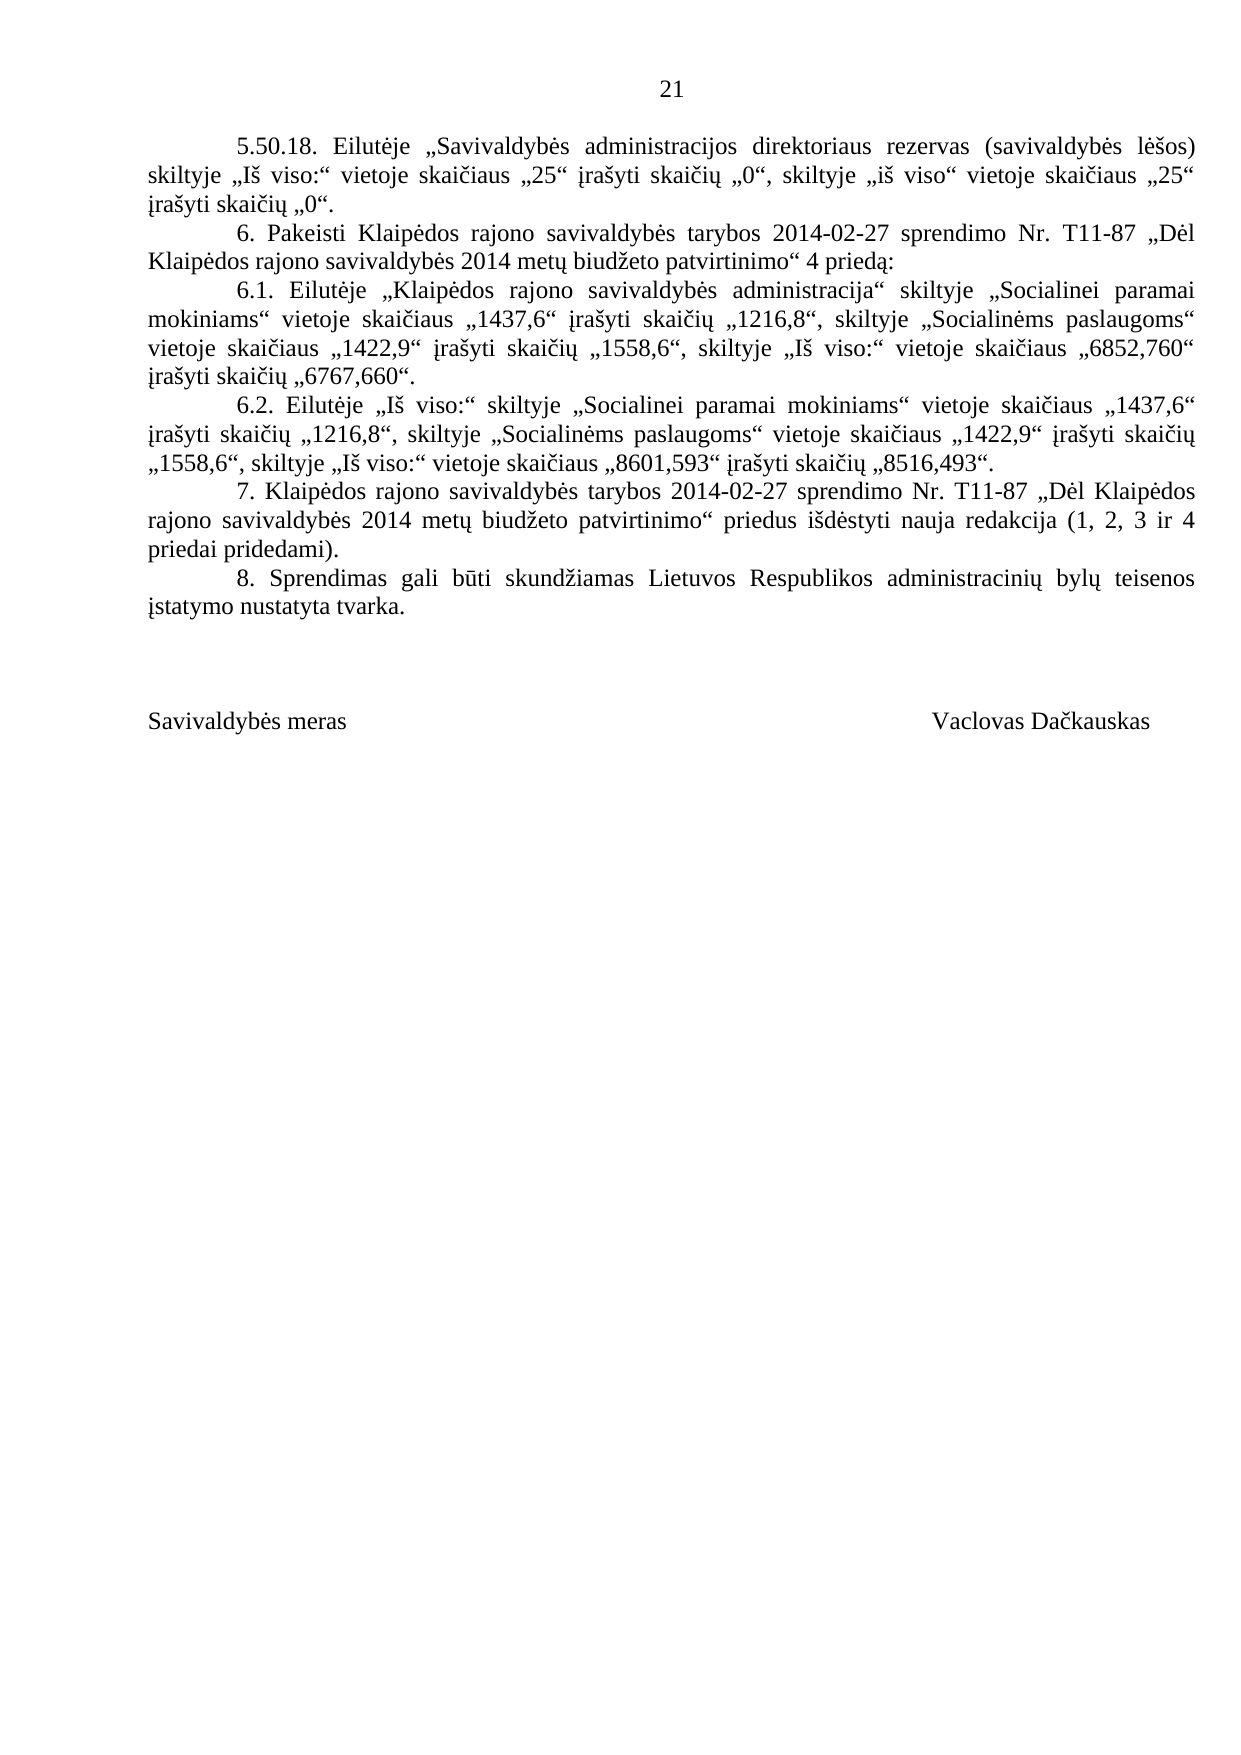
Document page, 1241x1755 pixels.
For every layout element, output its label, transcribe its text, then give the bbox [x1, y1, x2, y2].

text 8. Sprendimas gali būti skundžiamas Lietuvos Respublikos administracinių bylų teisenos įstatymo nustatyta tvarka. [148, 563, 1196, 620]
text 7. Klaipėdos rajono savivaldybės tarybos 2014-02-27 sprendimo Nr. T11-87 „Dėl Klaipėdos rajono savivaldybės 2014 metų biudžeto patvirtinimo“ priedus išdėstyti nauja redakcija (1, 2, 3 ir 4 priedai pridedami). [148, 476, 1196, 563]
text 6.2. Eilutėje „Iš viso:“ skiltyje „Socialinei paramai mokiniams“ vietoje skaičiaus „1437,6“ įrašyti skaičių „1216,8“, skiltyje „Socialinėms paslaugoms“ vietoje skaičiaus „1422,9“ įrašyti skaičių „1558,6“, skiltyje „Iš viso:“ vietoje skaičiaus „8601,593“ įrašyti skaičių „8516,493“. [148, 390, 1196, 476]
text Savivaldybės meras Vaclovas Dačkauskas [148, 706, 1196, 735]
text 5.50.18. Eilutėje „Savivaldybės administracijos direktoriaus rezervas (savivaldybės lėšos) skiltyje „Iš viso:“ vietoje skaičiaus „25“ įrašyti skaičių „0“, skiltyje „iš viso“ vietoje skaičiaus „25“ įrašyti skaičių „0“. [148, 131, 1196, 218]
text 6. Pakeisti Klaipėdos rajono savivaldybės tarybos 2014-02-27 sprendimo Nr. T11-87 „Dėl Klaipėdos rajono savivaldybės 2014 metų biudžeto patvirtinimo“ 4 priedą: [148, 218, 1196, 275]
text 6.1. Eilutėje „Klaipėdos rajono savivaldybės administracija“ skiltyje „Socialinei paramai mokiniams“ vietoje skaičiaus „1437,6“ įrašyti skaičių „1216,8“, skiltyje „Socialinėms paslaugoms“ vietoje skaičiaus „1422,9“ įrašyti skaičių „1558,6“, skiltyje „Iš viso:“ vietoje skaičiaus „6852,760“ įrašyti skaičių „6767,660“. [148, 275, 1196, 390]
